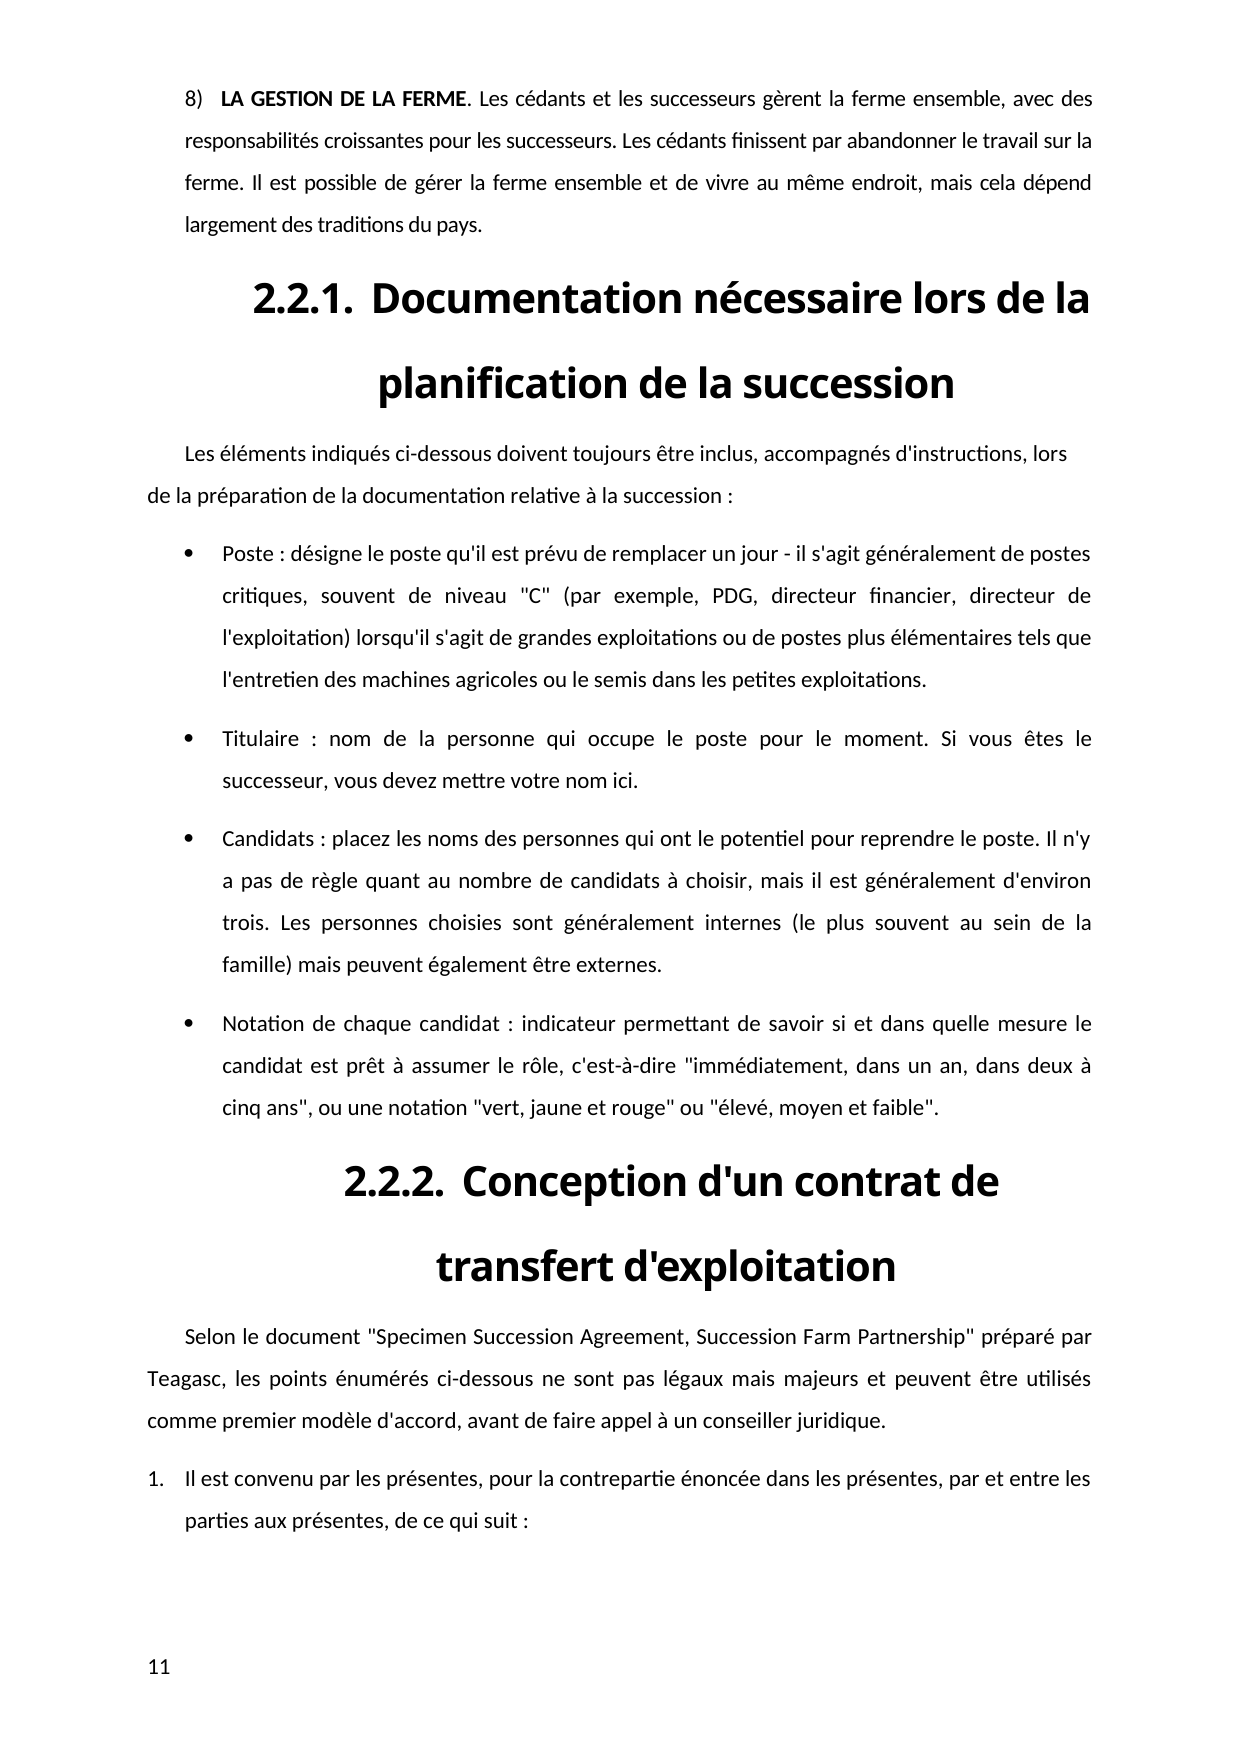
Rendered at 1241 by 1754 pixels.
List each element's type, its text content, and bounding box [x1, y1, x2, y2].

text Les éléments indiqués ci-dessous doivent toujours être inclus, accompagnés d'instructions, lors de la préparation de la documentation relative à la succession : [147, 439, 1093, 509]
title Conception d'un contrat de transfert d'exploitation [250, 1152, 1093, 1294]
list Poste : désigne le poste qu'il est prévu de remplacer un jour - il s'agit généralement de postes critiques, souvent de niveau "C" (par exemple, PDG, directeur financier, directeur de l'exploitation) lorsqu'il s'agit de grandes exploitations ou de postes plus élémentaires tels que l'entretien des machines agricoles ou le semis dans les petites exploitations. [184, 539, 1093, 693]
list Titulaire : nom de la personne qui occupe le poste pour le moment. Si vous êtes le successeur, vous devez mettre votre nom ici. [184, 724, 1093, 794]
list Candidats : placez les noms des personnes qui ont le potentiel pour reprendre le poste. Il n'y a pas de règle quant au nombre de candidats à choisir, mais il est généralement d'environ trois. Les personnes choisies sont généralement internes (le plus souvent au sein de la famille) mais peuvent également être externes. [184, 824, 1093, 978]
list Notation de chaque candidat : indicateur permettant de savoir si et dans quelle mesure le candidat est prêt à assumer le rôle, c'est-à-dire "immédiatement, dans un an, dans deux à cinq ans", ou une notation "vert, jaune et rouge" ou "élevé, moyen et faible". [184, 1009, 1093, 1121]
list LA GESTION DE LA FERME. Les cédants et les successeurs gèrent la ferme ensemble, avec des responsabilités croissantes pour les successeurs. Les cédants finissent par abandonner le travail sur la ferme. Il est possible de gérer la ferme ensemble et de vivre au même endroit, mais cela dépend largement des traditions du pays. [184, 84, 1093, 238]
title Documentation nécessaire lors de la planification de la succession [250, 268, 1093, 410]
text Selon le document "Specimen Succession Agreement, Succession Farm Partnership" préparé par Teagasc, les points énumérés ci-dessous ne sont pas légaux mais majeurs et peuvent être utilisés comme premier modèle d'accord, avant de faire appel à un conseiller juridique. [147, 1322, 1093, 1434]
list Il est convenu par les présentes, pour la contrepartie énoncée dans les présentes, par et entre les parties aux présentes, de ce qui suit : [147, 1464, 1093, 1534]
